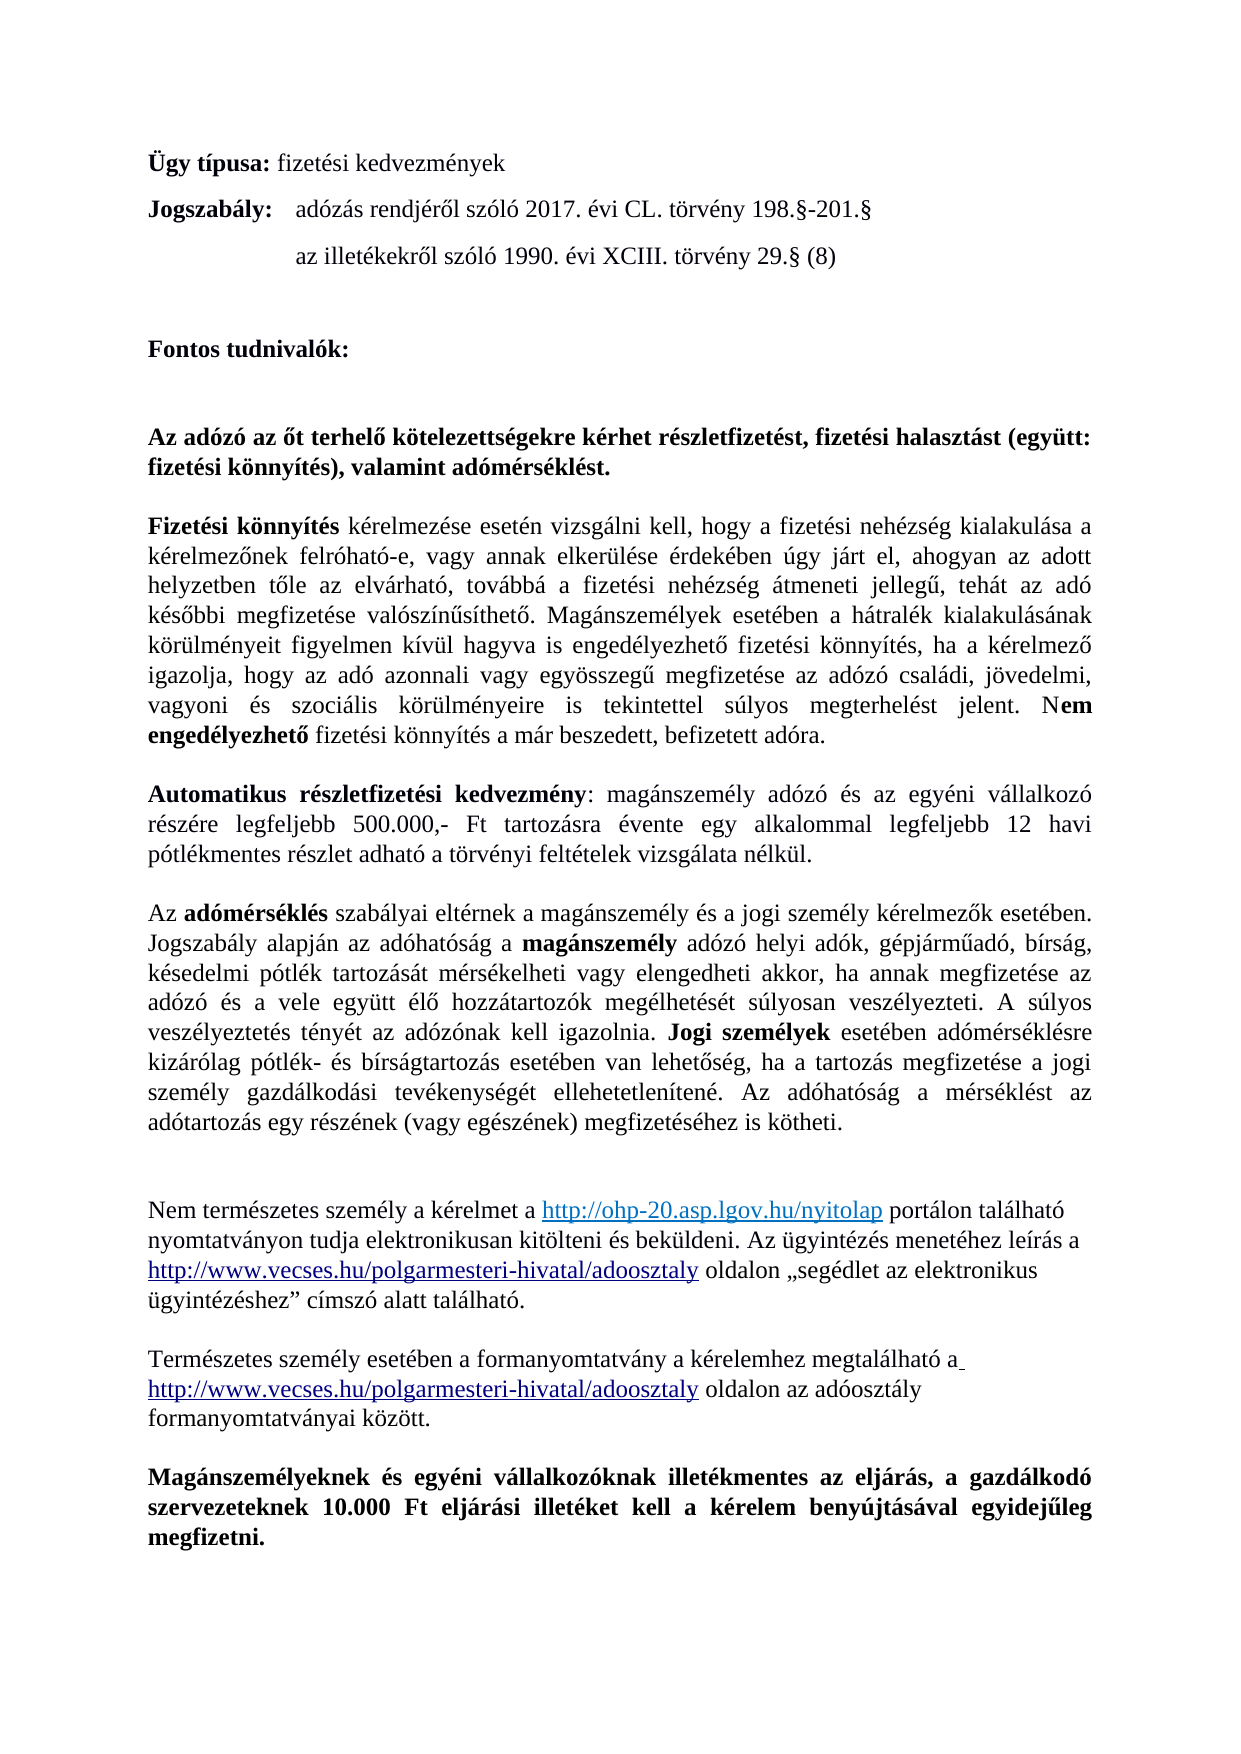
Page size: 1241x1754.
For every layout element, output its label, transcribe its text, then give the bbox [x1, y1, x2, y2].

text Nem természetes személy a kérelmet a http://ohp-20.asp.lgov.hu/nyitolap portálon található nyomtatványon tudja elektronikusan kitölteni és beküldeni. Az ügyintézés menetéhez leírás a http://www.vecses.hu/polgarmesteri-hivatal/adoosztaly oldalon „segédlet az elektronikus ügyintézéshez” címszó alatt található. [148, 1195, 1093, 1313]
text Fizetési könnyítés kérelmezése esetén vizsgálni kell, hogy a fizetési nehézség kialakulása a kérelmezőnek felróható-e, vagy annak elkerülése érdekében úgy járt el, ahogyan az adott helyzetben tőle az elvárható, továbbá a fizetési nehézség átmeneti jellegű, tehát az adó későbbi megfizetése valószínűsíthető. Magánszemélyek esetében a hátralék kialakulásának körülményeit figyelmen kívül hagyva is engedélyezhető fizetési könnyítés, ha a kérelmező igazolja, hogy az adó azonnali vagy egyösszegű megfizetése az adózó családi, jövedelmi, vagyoni és szociális körülményeire is tekintettel súlyos megterhelést jelent. Nem engedélyezhető fizetési könnyítés a már beszedett, befizetett adóra. [148, 511, 1093, 749]
text Az adómérséklés szabályai eltérnek a magánszemély és a jogi személy kérelmezők esetében. Jogszabály alapján az adóhatóság a magánszemély adózó helyi adók, gépjárműadó, bírság, késedelmi pótlék tartozását mérsékelheti vagy elengedheti akkor, ha annak megfizetése az adózó és a vele együtt élő hozzátartozók megélhetését súlyosan veszélyezteti. A súlyos veszélyeztetés tényét az adózónak kell igazolnia. Jogi személyek esetében adómérséklésre kizárólag pótlék- és bírságtartozás esetében van lehetőség, ha a tartozás megfizetése a jogi személy gazdálkodási tevékenységét ellehetetlenítené. Az adóhatóság a mérséklést az adótartozás egy részének (vagy egészének) megfizetéséhez is kötheti. [148, 898, 1093, 1136]
text Ügy típusa: fizetési kedvezmények [148, 148, 1093, 176]
text Fontos tudnivalók: [148, 334, 1093, 363]
text Természetes személy esetében a formanyomtatvány a kérelemhez megtalálható a http://www.vecses.hu/polgarmesteri-hivatal/adoosztaly oldalon az adóosztály formanyomtatványai között. [148, 1344, 1093, 1432]
text Magánszemélyeknek és egyéni vállalkozóknak illetékmentes az eljárás, a gazdálkodó szervezeteknek 10.000 Ft eljárási illetéket kell a kérelem benyújtásával egyidejűleg megfizetni. [148, 1462, 1093, 1551]
text Automatikus részletfizetési kedvezmény: magánszemély adózó és az egyéni vállalkozó részére legfeljebb 500.000,- Ft tartozásra évente egy alkalommal legfeljebb 12 havi pótlékmentes részlet adható a törvényi feltételek vizsgálata nélkül. [148, 779, 1093, 868]
text Jogszabály: adózás rendjéről szóló 2017. évi CL. törvény 198.§-201.§ [148, 194, 1093, 223]
text Az adózó az őt terhelő kötelezettségekre kérhet részletfizetést, fizetési halasztást (együtt: fizetési könnyítés), valamint adómérséklést. [148, 422, 1093, 481]
text az illetékekről szóló 1990. évi XCIII. törvény 29.§ (8) [148, 241, 1093, 269]
